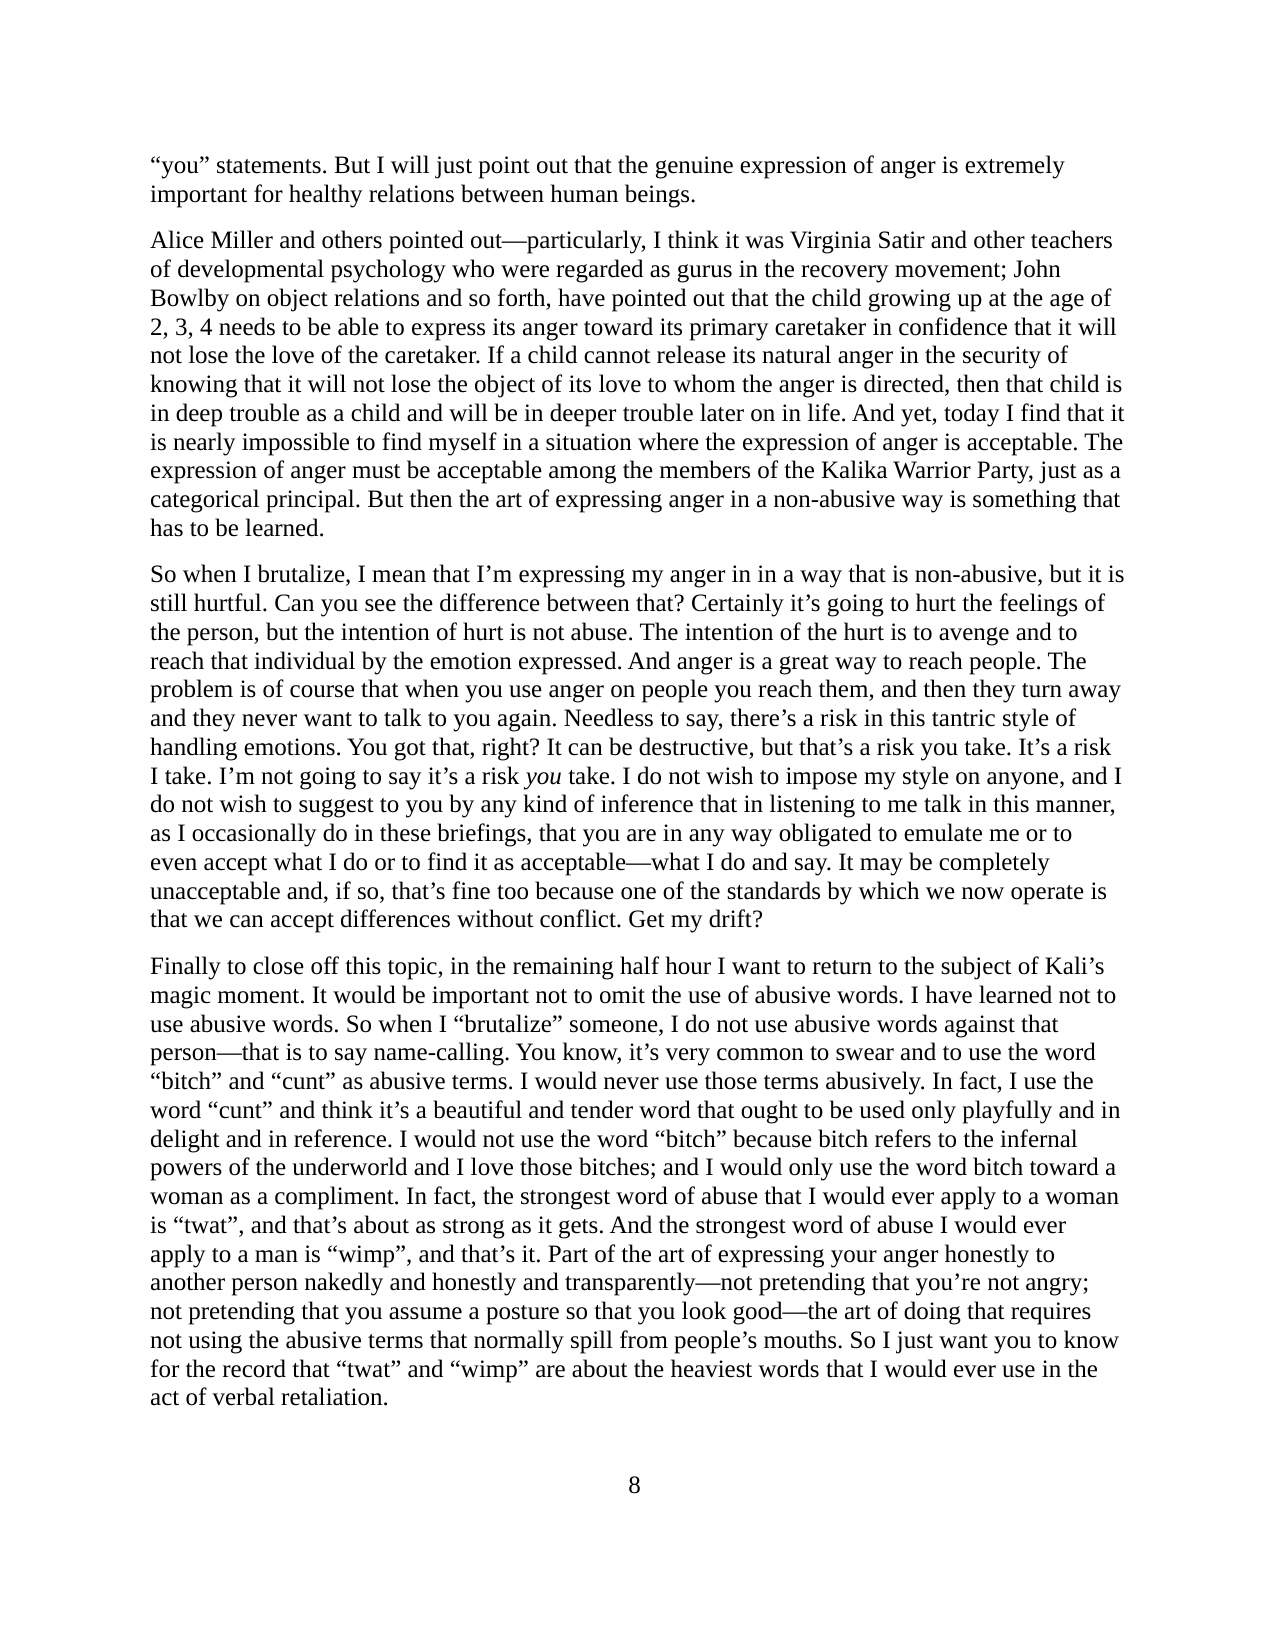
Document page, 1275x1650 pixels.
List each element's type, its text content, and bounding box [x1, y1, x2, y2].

text Alice Miller and others pointed out—particularly, I think it was Virginia Satir and other teachers of developmental psychology who were regarded as gurus in the recovery movement; John Bowlby on object relations and so forth, have pointed out that the child growing up at the age of 2, 3, 4 needs to be able to express its anger toward its primary caretaker in confidence that it will not lose the love of the caretaker. If a child cannot release its natural anger in the security of knowing that it will not lose the object of its love to whom the anger is directed, then that child is in deep trouble as a child and will be in deeper trouble later on in life. And yet, today I find that it is nearly impossible to find myself in a situation where the expression of anger is acceptable. The expression of anger must be acceptable among the members of the Kalika Warrior Party, just as a categorical principal. But then the art of expressing anger in a non-abusive way is something that has to be learned. [150, 225, 1125, 542]
text “you” statements. But I will just point out that the genuine expression of anger is extremely important for healthy relations between human beings. [150, 150, 1125, 207]
text Finally to close off this topic, in the remaining half hour I want to return to the subject of Kali’s magic moment. It would be important not to omit the use of abusive words. I have learned not to use abusive words. So when I “brutalize” someone, I do not use abusive words against that person—that is to say name-calling. You know, it’s very common to swear and to use the word “bitch” and “cunt” as abusive terms. I would never use those terms abusively. In fact, I use the word “cunt” and think it’s a beautiful and tender word that ought to be used only playfully and in delight and in reference. I would not use the word “bitch” because bitch refers to the infernal powers of the underworld and I love those bitches; and I would only use the word bitch toward a woman as a compliment. In fact, the strongest word of abuse that I would ever apply to a woman is “twat”, and that’s about as strong as it gets. And the strongest word of abuse I would ever apply to a man is “wimp”, and that’s it. Part of the art of expressing your anger honestly to another person nakedly and honestly and transparently—not pretending that you’re not angry; not pretending that you assume a posture so that you look good—the art of doing that requires not using the abusive terms that normally spill from people’s mouths. So I just want you to know for the record that “twat” and “wimp” are about the heaviest words that I would ever use in the act of verbal retaliation. [150, 951, 1125, 1411]
text So when I brutalize, I mean that I’m expressing my anger in in a way that is non-abusive, but it is still hurtful. Can you see the difference between that? Certainly it’s going to hurt the feelings of the person, but the intention of hurt is not abuse. The intention of the hurt is to avenge and to reach that individual by the emotion expressed. And anger is a great way to reach people. The problem is of course that when you use anger on people you reach them, and then they turn away and they never want to talk to you again. Needless to say, there’s a risk in this tantric style of handling emotions. You got that, right? It can be destructive, but that’s a risk you take. It’s a risk I take. I’m not going to say it’s a risk you take. I do not wish to impose my style on anyone, and I do not wish to suggest to you by any kind of inference that in listening to me talk in this manner, as I occasionally do in these briefings, that you are in any way obligated to emulate me or to even accept what I do or to find it as acceptable—what I do and say. It may be completely unacceptable and, if so, that’s fine too because one of the standards by which we now operate is that we can accept differences without conflict. Get my drift? [150, 559, 1125, 933]
